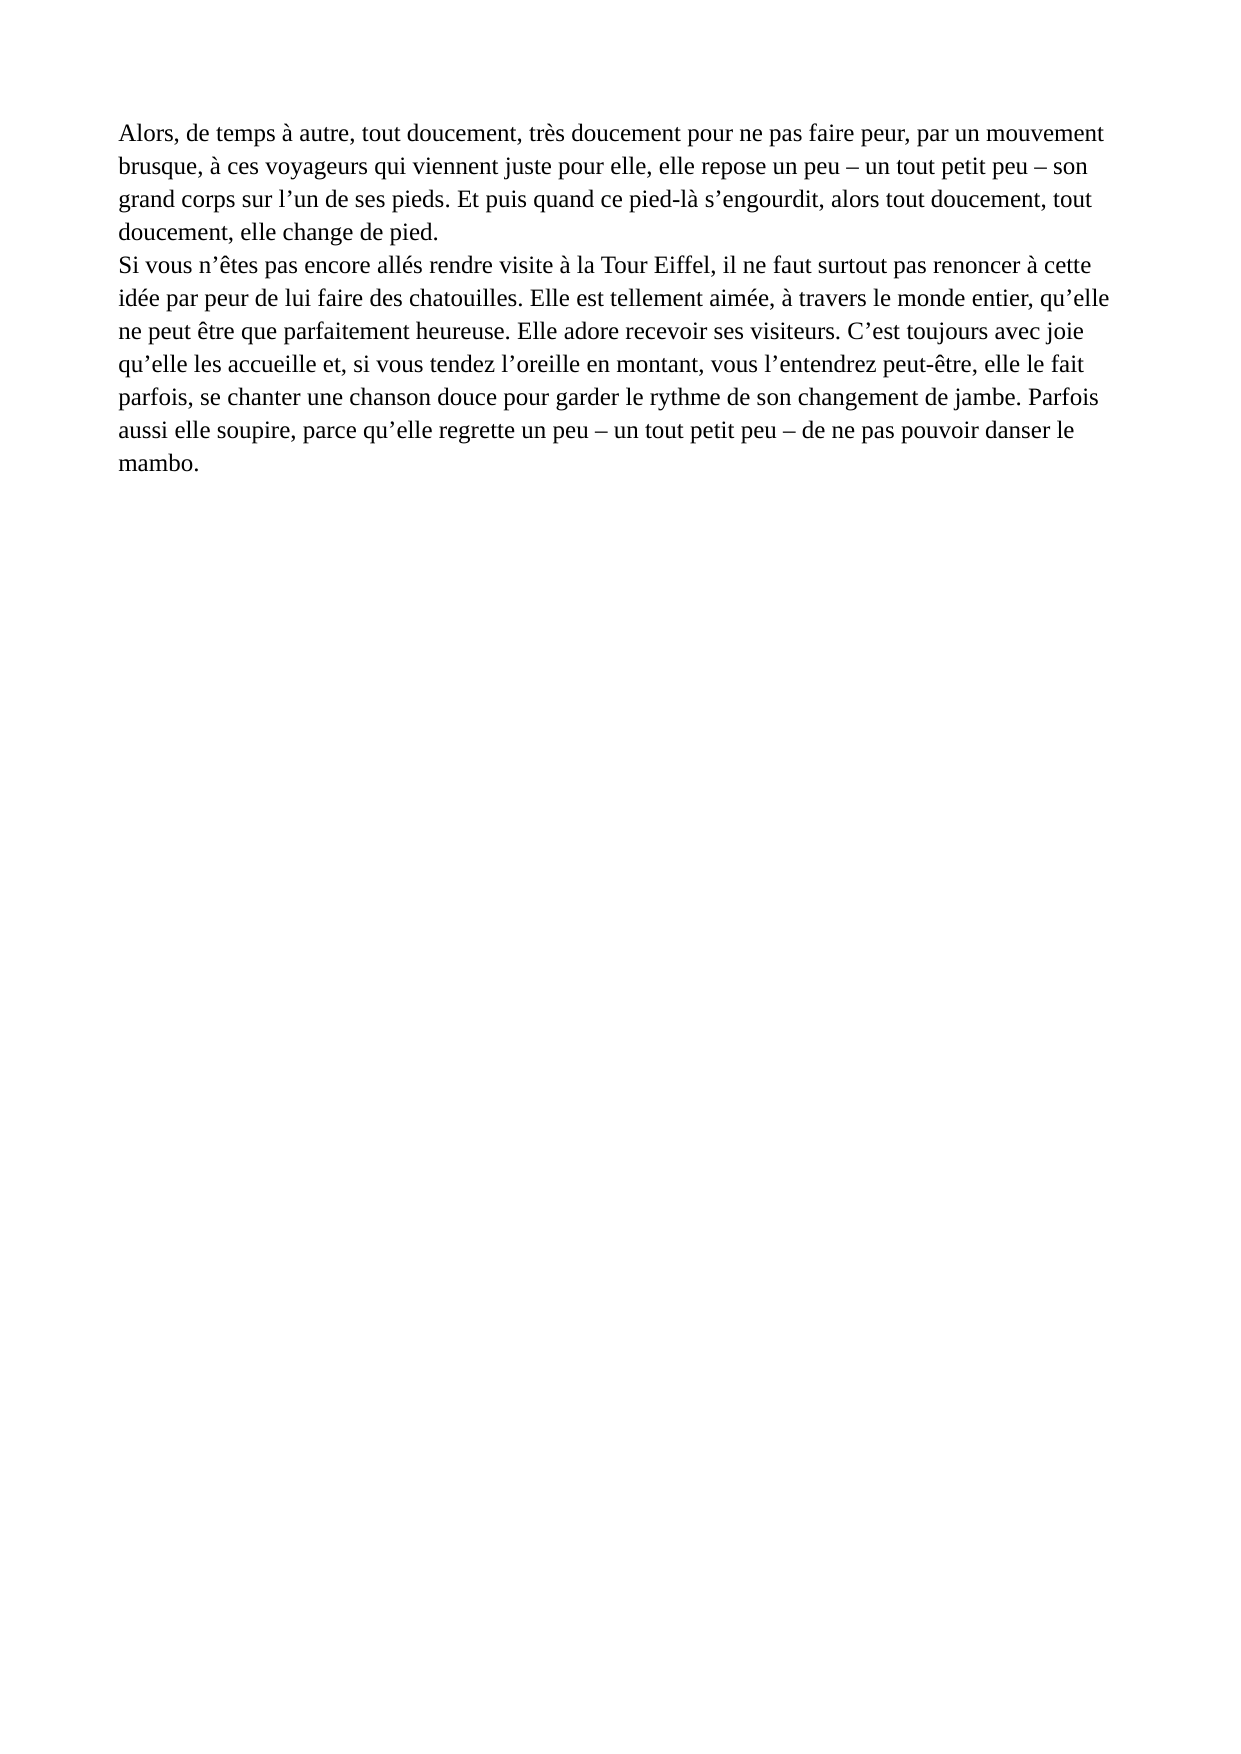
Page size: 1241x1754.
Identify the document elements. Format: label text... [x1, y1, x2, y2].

text Alors, de temps à autre, tout doucement, très doucement pour ne pas faire peur, par un mouvement brusque, à ces voyageurs qui viennent juste pour elle, elle repose un peu – un tout petit peu – son grand corps sur l’un de ses pieds. Et puis quand ce pied-là s’engourdit, alors tout doucement, tout doucement, elle change de pied. Si vous n’êtes pas encore allés rendre visite à la Tour Eiffel, il ne faut surtout pas renoncer à cette idée par peur de lui faire des chatouilles. Elle est tellement aimée, à travers le monde entier, qu’elle ne peut être que parfaitement heureuse. Elle adore recevoir ses visiteurs. C’est toujours avec joie qu’elle les accueille et, si vous tendez l’oreille en montant, vous l’entendrez peut-être, elle le fait parfois, se chanter une chanson douce pour garder le rythme de son changement de jambe. Parfois aussi elle soupire, parce qu’elle regrette un peu – un tout petit peu – de ne pas pouvoir danser le mambo. [118, 118, 1122, 477]
